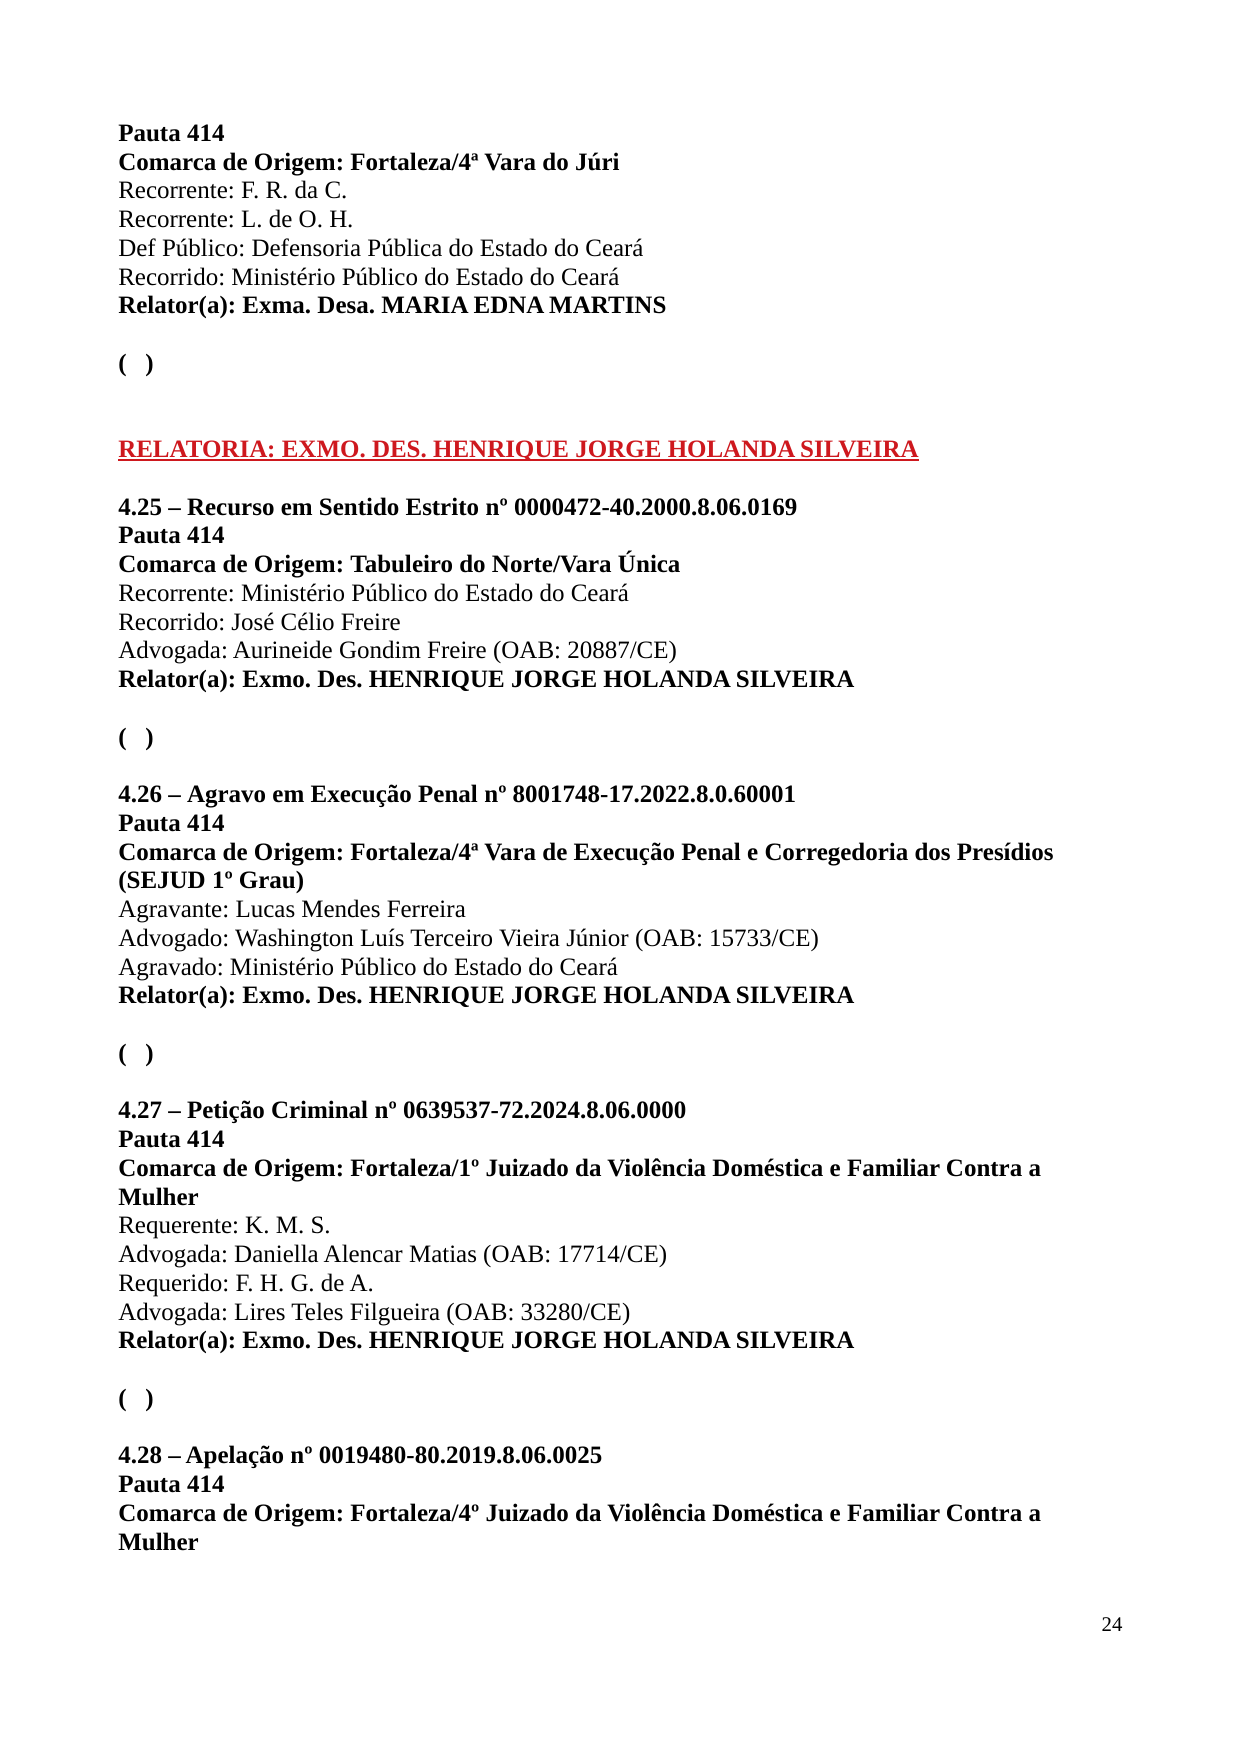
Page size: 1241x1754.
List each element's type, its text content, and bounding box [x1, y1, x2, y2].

text Comarca de Origem: Fortaleza/4º Juizado da Violência Doméstica e Familiar Contra a Mulher [118, 1498, 1122, 1556]
text Recorrido: Ministério Público do Estado do Ceará [118, 262, 1122, 291]
text Requerente: K. M. S. [118, 1211, 1122, 1239]
text Advogada: Daniella Alencar Matias (OAB: 17714/CE) [118, 1239, 1122, 1268]
text Pauta 414 [118, 1124, 1122, 1153]
text 4.27 – Petição Criminal nº 0639537-72.2024.8.06.0000 [118, 1096, 1122, 1124]
text Relator(a): Exmo. Des. HENRIQUE JORGE HOLANDA SILVEIRA [118, 1326, 1122, 1354]
text Advogado: Washington Luís Terceiro Vieira Júnior (OAB: 15733/CE) [118, 923, 1122, 952]
text Requerido: F. H. G. de A. [118, 1268, 1122, 1297]
text Comarca de Origem: Tabuleiro do Norte/Vara Única [118, 549, 1122, 578]
text Recorrente: Ministério Público do Estado do Ceará [118, 578, 1122, 607]
text Def Público: Defensoria Pública do Estado do Ceará [118, 233, 1122, 262]
text 4.25 – Recurso em Sentido Estrito nº 0000472-40.2000.8.06.0169 [118, 492, 1122, 521]
text Agravante: Lucas Mendes Ferreira [118, 894, 1122, 923]
text 4.26 – Agravo em Execução Penal nº 8001748-17.2022.8.0.60001 [118, 779, 1122, 808]
text Advogada: Aurineide Gondim Freire (OAB: 20887/CE) [118, 636, 1122, 664]
text Relator(a): Exmo. Des. HENRIQUE JORGE HOLANDA SILVEIRA [118, 664, 1122, 693]
text Comarca de Origem: Fortaleza/4ª Vara do Júri [118, 147, 1122, 176]
text Pauta 414 [118, 808, 1122, 837]
text Recorrente: L. de O. H. [118, 204, 1122, 233]
text ( ) [118, 348, 1122, 377]
text Pauta 414 [118, 118, 1122, 147]
text Recorrido: José Célio Freire [118, 607, 1122, 636]
text RELATORIA: EXMO. DES. HENRIQUE JORGE HOLANDA SILVEIRA [118, 434, 1122, 463]
text Agravado: Ministério Público do Estado do Ceará [118, 952, 1122, 981]
text Advogada: Lires Teles Filgueira (OAB: 33280/CE) [118, 1297, 1122, 1326]
text Pauta 414 [118, 1469, 1122, 1498]
text Recorrente: F. R. da C. [118, 176, 1122, 204]
text ( ) [118, 1383, 1122, 1412]
text ( ) [118, 1038, 1122, 1067]
text Pauta 414 [118, 521, 1122, 549]
text ( ) [118, 722, 1122, 751]
text Comarca de Origem: Fortaleza/1º Juizado da Violência Doméstica e Familiar Contra a Mulher [118, 1153, 1122, 1211]
text Relator(a): Exma. Desa. MARIA EDNA MARTINS [118, 291, 1122, 319]
text Relator(a): Exmo. Des. HENRIQUE JORGE HOLANDA SILVEIRA [118, 981, 1122, 1009]
text Comarca de Origem: Fortaleza/4ª Vara de Execução Penal e Corregedoria dos Presídios (SEJUD 1º Grau) [118, 837, 1122, 894]
text 4.28 – Apelação nº 0019480-80.2019.8.06.0025 [118, 1441, 1122, 1469]
